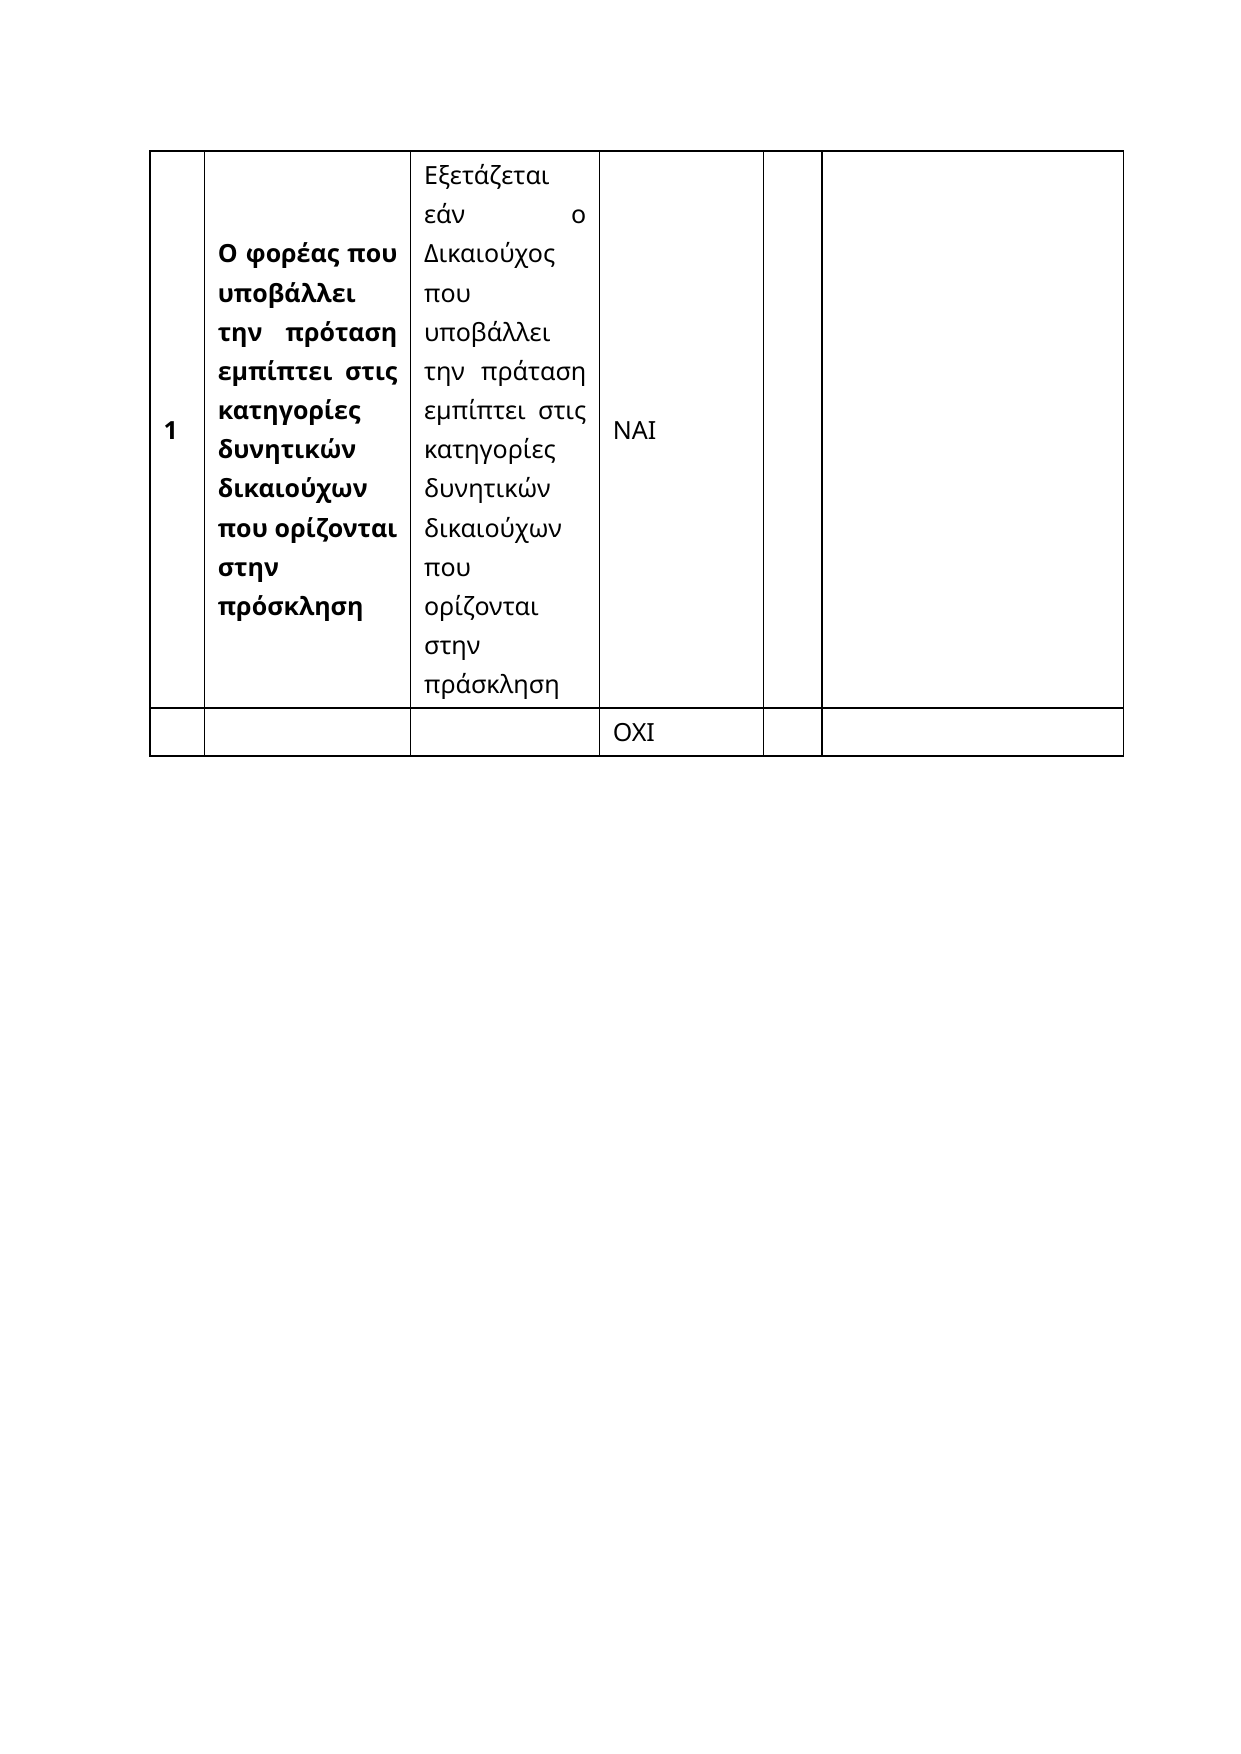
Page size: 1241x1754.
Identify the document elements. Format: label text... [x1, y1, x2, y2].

table_cell [823, 152, 1123, 707]
table_cell 1 [151, 152, 204, 707]
table_cell [764, 709, 821, 755]
table_cell ΟΧΙ [600, 709, 763, 755]
table_cell ΝΑΙ [600, 152, 763, 707]
table_cell [764, 152, 821, 707]
table_cell [151, 709, 204, 755]
table_cell Εξετάζεται εάν ο Δικαιούχος που υποβάλλει την πράταση εμπίπτει στις κατηγορίες δυνητικών δικαιούχων που ορίζονται στην πράσκληση [411, 152, 599, 707]
table_cell [205, 709, 410, 755]
table_cell Ο φορέας που υποβάλλει την πρόταση εμπίπτει στις κατηγορίες δυνητικών δικαιούχων που ορίζονται στην πρόσκληση [205, 152, 410, 707]
table_cell [411, 709, 599, 755]
table_cell [823, 709, 1123, 755]
